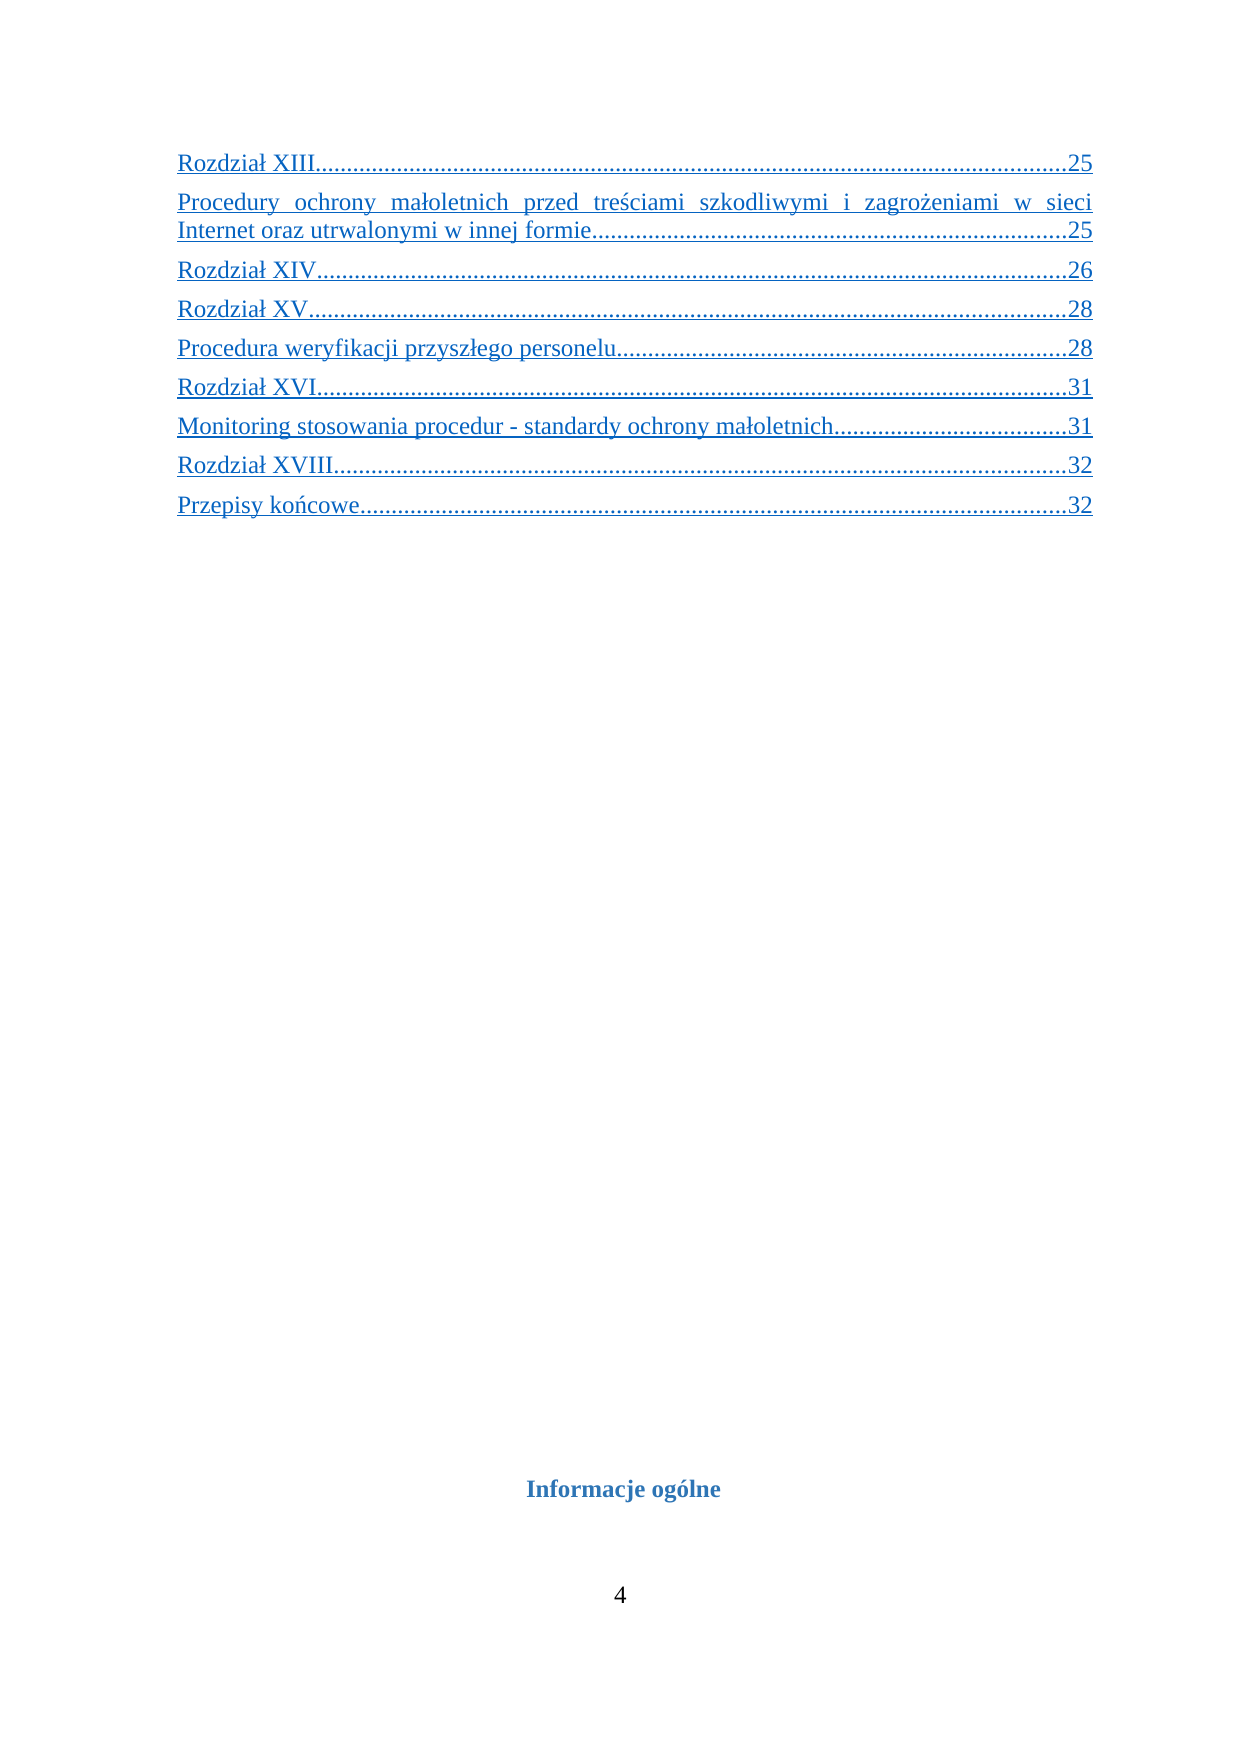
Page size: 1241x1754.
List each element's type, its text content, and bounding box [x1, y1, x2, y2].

text Rozdział XVIII 32 [177, 451, 1093, 476]
text Procedury ochrony małoletnich przed treściami szkodliwymi i zagrożeniami w sieci Internet oraz utrwalonymi w innej formie 25 [177, 213, 1093, 241]
text Rozdział XV 28 [177, 294, 1093, 319]
text Przepisy końcowe 32 [177, 490, 1093, 515]
text Rozdział XVI 31 [177, 372, 1093, 397]
text Monitoring stosowania procedur - standardy ochrony małoletnich 31 [177, 411, 1093, 436]
text Rozdział XIII 25 [177, 148, 1093, 173]
text Procedura weryfikacji przyszłego personelu 28 [177, 333, 1093, 358]
text Procedury ochrony małoletnich przed treściami szkodliwymi i zagrożeniami w sieci Internet oraz utrwalonymi w innej formie 25 [177, 187, 1093, 212]
subtitle Informacje ogólne [148, 1474, 1093, 1502]
text Rozdział XIV 26 [177, 255, 1093, 280]
